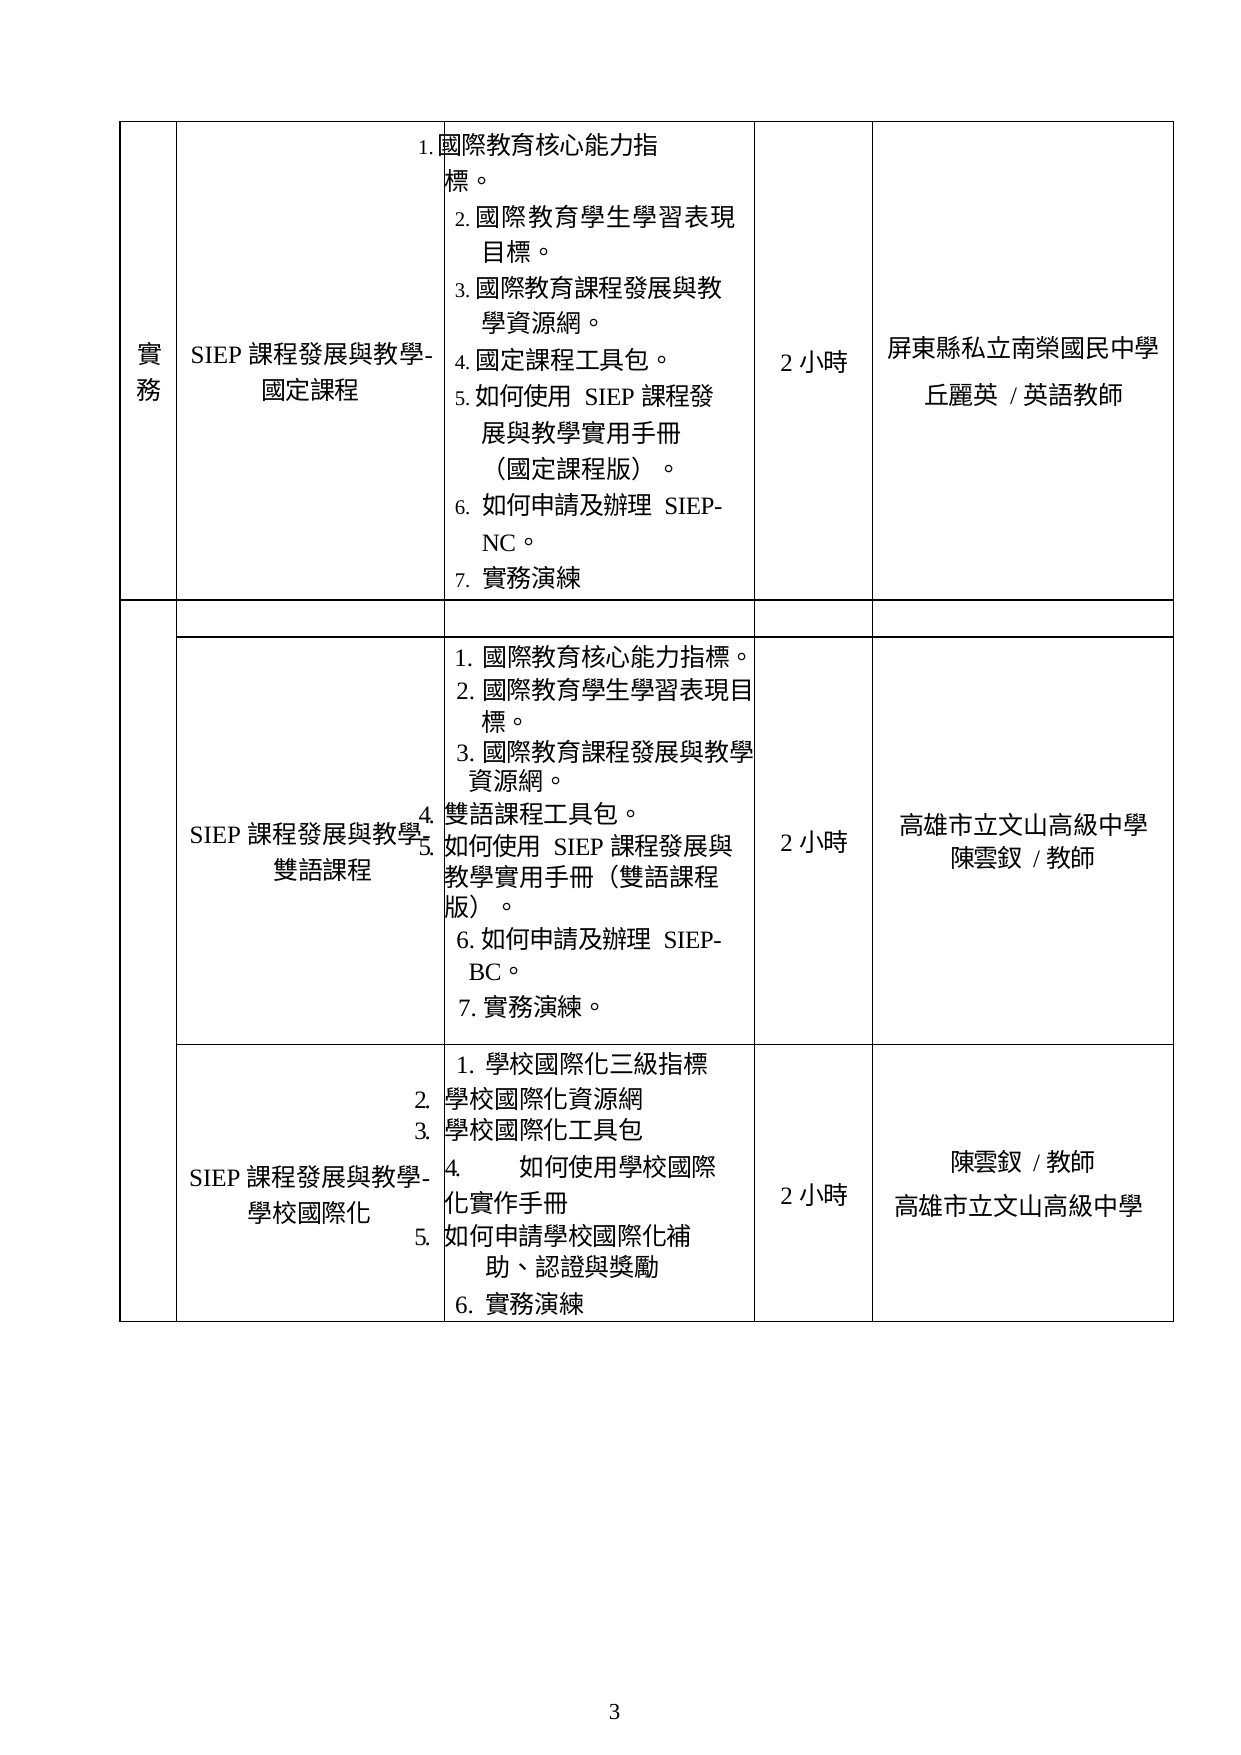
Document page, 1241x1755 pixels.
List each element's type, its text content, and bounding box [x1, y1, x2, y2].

table_cell 1. 學校國際化三級指標 學校國際化資源網 學校國際化工具包 如何使用學校國際化實作手冊 如何申請學校國際化補 助、認證與獎勵 6. 實務演練 [445, 1045, 754, 1321]
table_header [873, 601, 1173, 636]
table_cell 高雄市立文山高級中學 陳雲釵 / 教師 [873, 638, 1173, 1044]
table_cell 2 小時 [755, 1045, 872, 1321]
table_header [445, 601, 754, 636]
table_cell SIEP 課程發展與教學-學校國際化 [177, 1045, 444, 1321]
table_cell 2 小時 [755, 638, 872, 1044]
table_cell SIEP 課程發展與教學-國定課程 [177, 122, 444, 599]
table_cell 實務 [121, 122, 176, 599]
table_header [121, 601, 176, 1321]
table_cell 1. 國際教育核心能力指標。 2. 國際教育學生學習表現目標。 3. 國際教育課程發展與教學資源網。 雙語課程工具包。 如何使用 SIEP 課程發展與教學實用手冊（雙語課程版）。 6. 如何申請及辦理 SIEP-BC。 7. 實務演練。 [445, 638, 754, 1044]
table_header [755, 601, 872, 636]
table_cell 陳雲釵 / 教師 高雄市立文山高級中學 [873, 1045, 1173, 1321]
table_cell 屏東縣私立南榮國民中學 丘麗英 / 英語教師 [873, 122, 1173, 599]
table_header [177, 601, 444, 636]
table_cell 國際教育核心能力指標。 國際教育學生學習表現目標。 國際教育課程發展與教學資源網。 國定課程工具包。 如何使用 SIEP 課程發展與教學實用手冊（國定課程版）。 如何申請及辦理 SIEP- NC。 實務演練 [445, 122, 754, 599]
table_cell SIEP 課程發展與教學-雙語課程 [177, 638, 444, 1044]
table_cell 2 小時 [755, 122, 872, 599]
